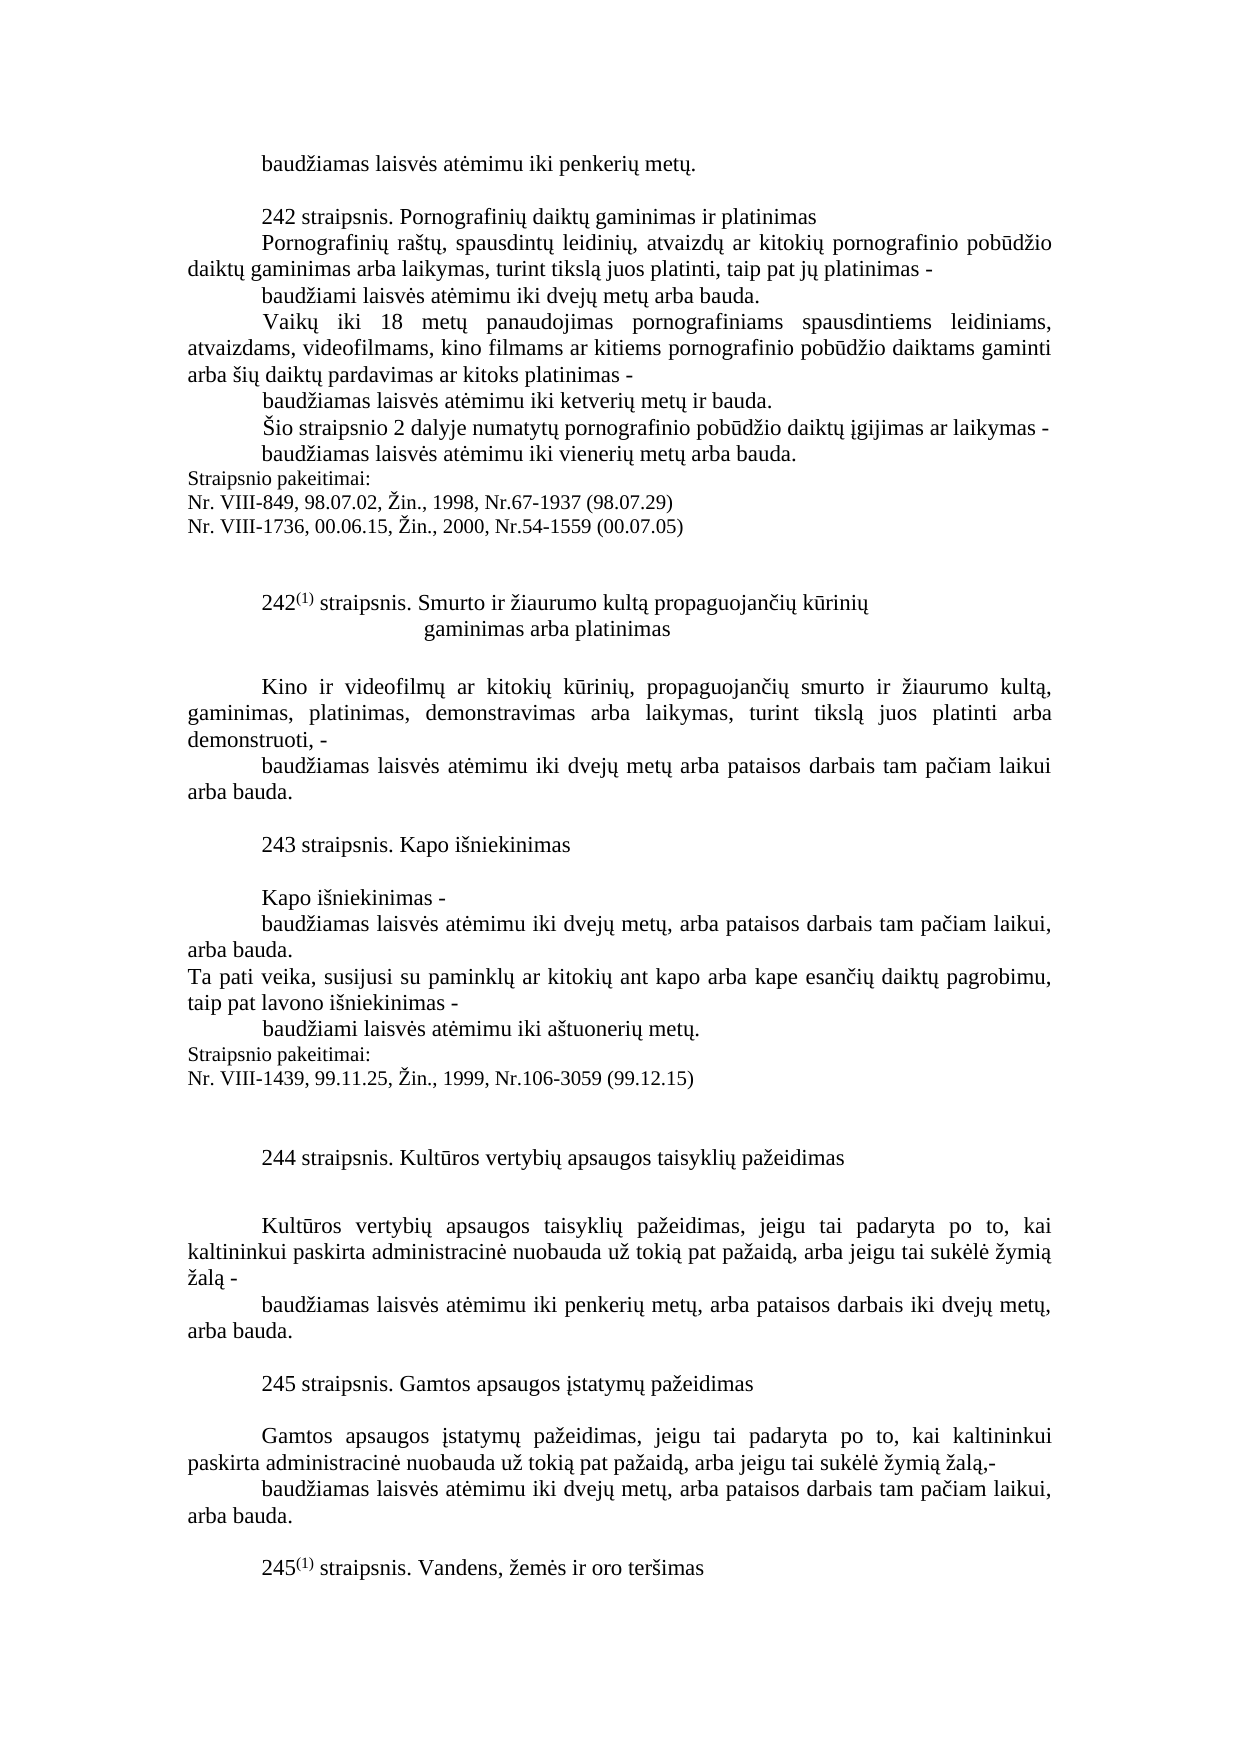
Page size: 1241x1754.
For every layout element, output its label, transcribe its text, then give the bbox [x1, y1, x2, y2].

text baudžiamas laisvės atėmimu iki penkerių metų, arba pataisos darbais iki dvejų metų, arba bauda. [187, 1291, 1053, 1343]
text baudžiamas laisvės atėmimu iki vienerių metų arba bauda. [187, 440, 1053, 466]
text Šio straipsnio 2 dalyje numatytų pornografinio pobūdžio daiktų įgijimas ar laikymas - [187, 413, 1053, 440]
text 242(1) straipsnis. Smurto ir žiaurumo kultą propaguojančių kūrinių [261, 589, 1053, 615]
text baudžiami laisvės atėmimu iki aštuonerių metų. [187, 1016, 1053, 1042]
text Kapo išniekinimas - [205, 884, 1053, 910]
text 245 straipsnis. Gamtos apsaugos įstatymų pažeidimas [187, 1370, 1053, 1396]
text baudžiami laisvės atėmimu iki dvejų metų arba bauda. [187, 282, 1053, 308]
text Vaikų iki 18 metų panaudojimas pornografiniams spausdintiems leidiniams, atvaizdams, videofilmams, kino filmams ar kitiems pornografinio pobūdžio daiktams gaminti arba šių daiktų pardavimas ar kitoks platinimas - [187, 308, 1053, 387]
text baudžiamas laisvės atėmimu iki dvejų metų, arba pataisos darbais tam pačiam laikui, arba bauda. [187, 910, 1053, 963]
text baudžiamas laisvės atėmimu iki dvejų metų, arba pataisos darbais tam pačiam laikui, arba bauda. [187, 1475, 1053, 1528]
text Kino ir videofilmų ar kitokių kūrinių, propaguojančių smurto ir žiaurumo kultą, gaminimas, platinimas, demonstravimas arba laikymas, turint tikslą juos platinti arba demonstruoti, - [187, 673, 1053, 752]
text 242 straipsnis. Pornografinių daiktų gaminimas ir platinimas [261, 203, 1053, 229]
text Nr. VIII-1439, 99.11.25, Žin., 1999, Nr.106-3059 (99.12.15) [187, 1066, 1053, 1090]
text gaminimas arba platinimas [394, 615, 1053, 642]
text Kultūros vertybių apsaugos taisyklių pažeidimas, jeigu tai padaryta po to, kai kaltininkui paskirta administracinė nuobauda už tokią pat pažaidą, arba jeigu tai sukėlė žymią žalą - [187, 1212, 1053, 1291]
text baudžiamas laisvės atėmimu iki ketverių metų ir bauda. [187, 387, 1053, 413]
text Nr. VIII-849, 98.07.02, Žin., 1998, Nr.67-1937 (98.07.29) [187, 490, 1053, 514]
text 244 straipsnis. Kultūros vertybių apsaugos taisyklių pažeidimas [261, 1144, 1053, 1170]
text Straipsnio pakeitimai: [187, 1042, 1053, 1066]
text baudžiamas laisvės atėmimu iki penkerių metų. [187, 150, 1053, 176]
text Nr. VIII-1736, 00.06.15, Žin., 2000, Nr.54-1559 (00.07.05) [187, 514, 1053, 538]
text baudžiamas laisvės atėmimu iki dvejų metų arba pataisos darbais tam pačiam laikui arba bauda. [187, 752, 1053, 805]
text Ta pati veika, susijusi su paminklų ar kitokių ant kapo arba kape esančių daiktų pagrobimu, taip pat lavono išniekinimas - [187, 963, 1053, 1016]
text 245(1) straipsnis. Vandens, žemės ir oro teršimas [187, 1554, 1053, 1581]
text 243 straipsnis. Kapo išniekinimas [205, 831, 1053, 857]
text Gamtos apsaugos įstatymų pažeidimas, jeigu tai padaryta po to, kai kaltininkui paskirta administracinė nuobauda už tokią pat pažaidą, arba jeigu tai sukėlė žymią žalą,- [187, 1423, 1053, 1475]
text Pornografinių raštų, spausdintų leidinių, atvaizdų ar kitokių pornografinio pobūdžio daiktų gaminimas arba laikymas, turint tikslą juos platinti, taip pat jų platinimas - [187, 229, 1053, 282]
text Straipsnio pakeitimai: [187, 466, 1053, 490]
